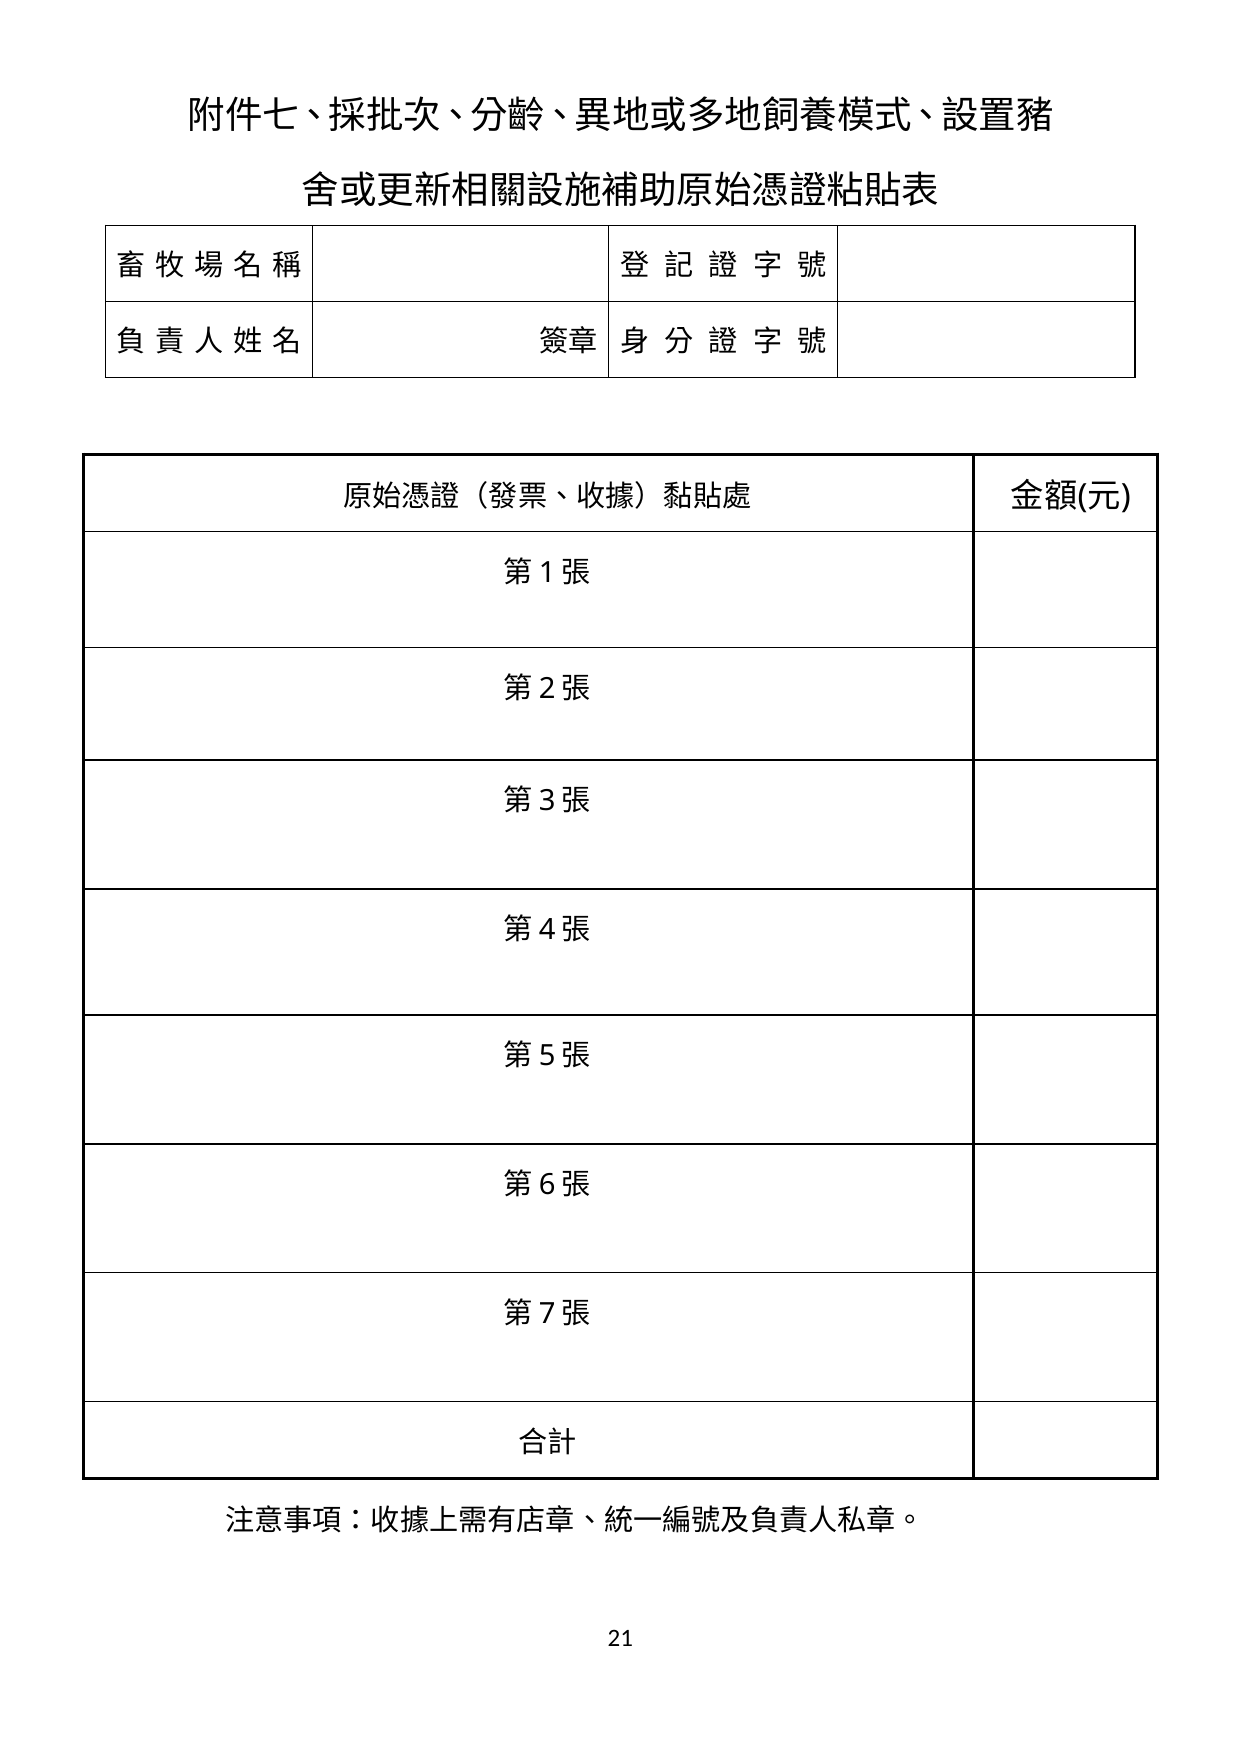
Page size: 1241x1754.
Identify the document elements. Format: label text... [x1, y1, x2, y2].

table_cell [975, 532, 1156, 646]
table_cell 第5張 [85, 1016, 972, 1143]
table_cell [975, 1016, 1156, 1143]
table_cell 身分證字號 [609, 302, 837, 377]
table_cell 第6張 [85, 1145, 972, 1272]
table_cell [838, 302, 1134, 377]
table_cell [975, 1145, 1156, 1272]
table_cell 第1張 [85, 532, 972, 646]
table_cell 第2張 [85, 648, 972, 759]
text 注意事項：收據上需有店章、統一編號及負責人私章。 [187, 1480, 1053, 1555]
table_cell 負責人姓名 [106, 302, 312, 377]
table_cell [975, 761, 1156, 888]
text 附件七、採批次、分齡、異地或多地飼養模式、設置豬舍或更新相關設施補助原始憑證粘貼表 [187, 74, 1053, 224]
table_cell 簽章 [313, 302, 608, 377]
table_cell [975, 1402, 1156, 1477]
table_header [313, 226, 608, 301]
table_header 畜牧場名稱 [106, 226, 312, 301]
table_header 金額(元) [975, 456, 1156, 531]
table_cell 第7張 [85, 1273, 972, 1401]
table_header [838, 226, 1134, 301]
table_cell 第4張 [85, 890, 972, 1014]
table_cell [975, 890, 1156, 1014]
table_cell [975, 1273, 1156, 1401]
table_header 原始憑證（發票、收據）黏貼處 [85, 456, 972, 531]
table_header 登記證字號 [609, 226, 837, 301]
table_cell 第3張 [85, 761, 972, 888]
table_cell 合計 [85, 1402, 972, 1477]
table_cell [975, 648, 1156, 759]
